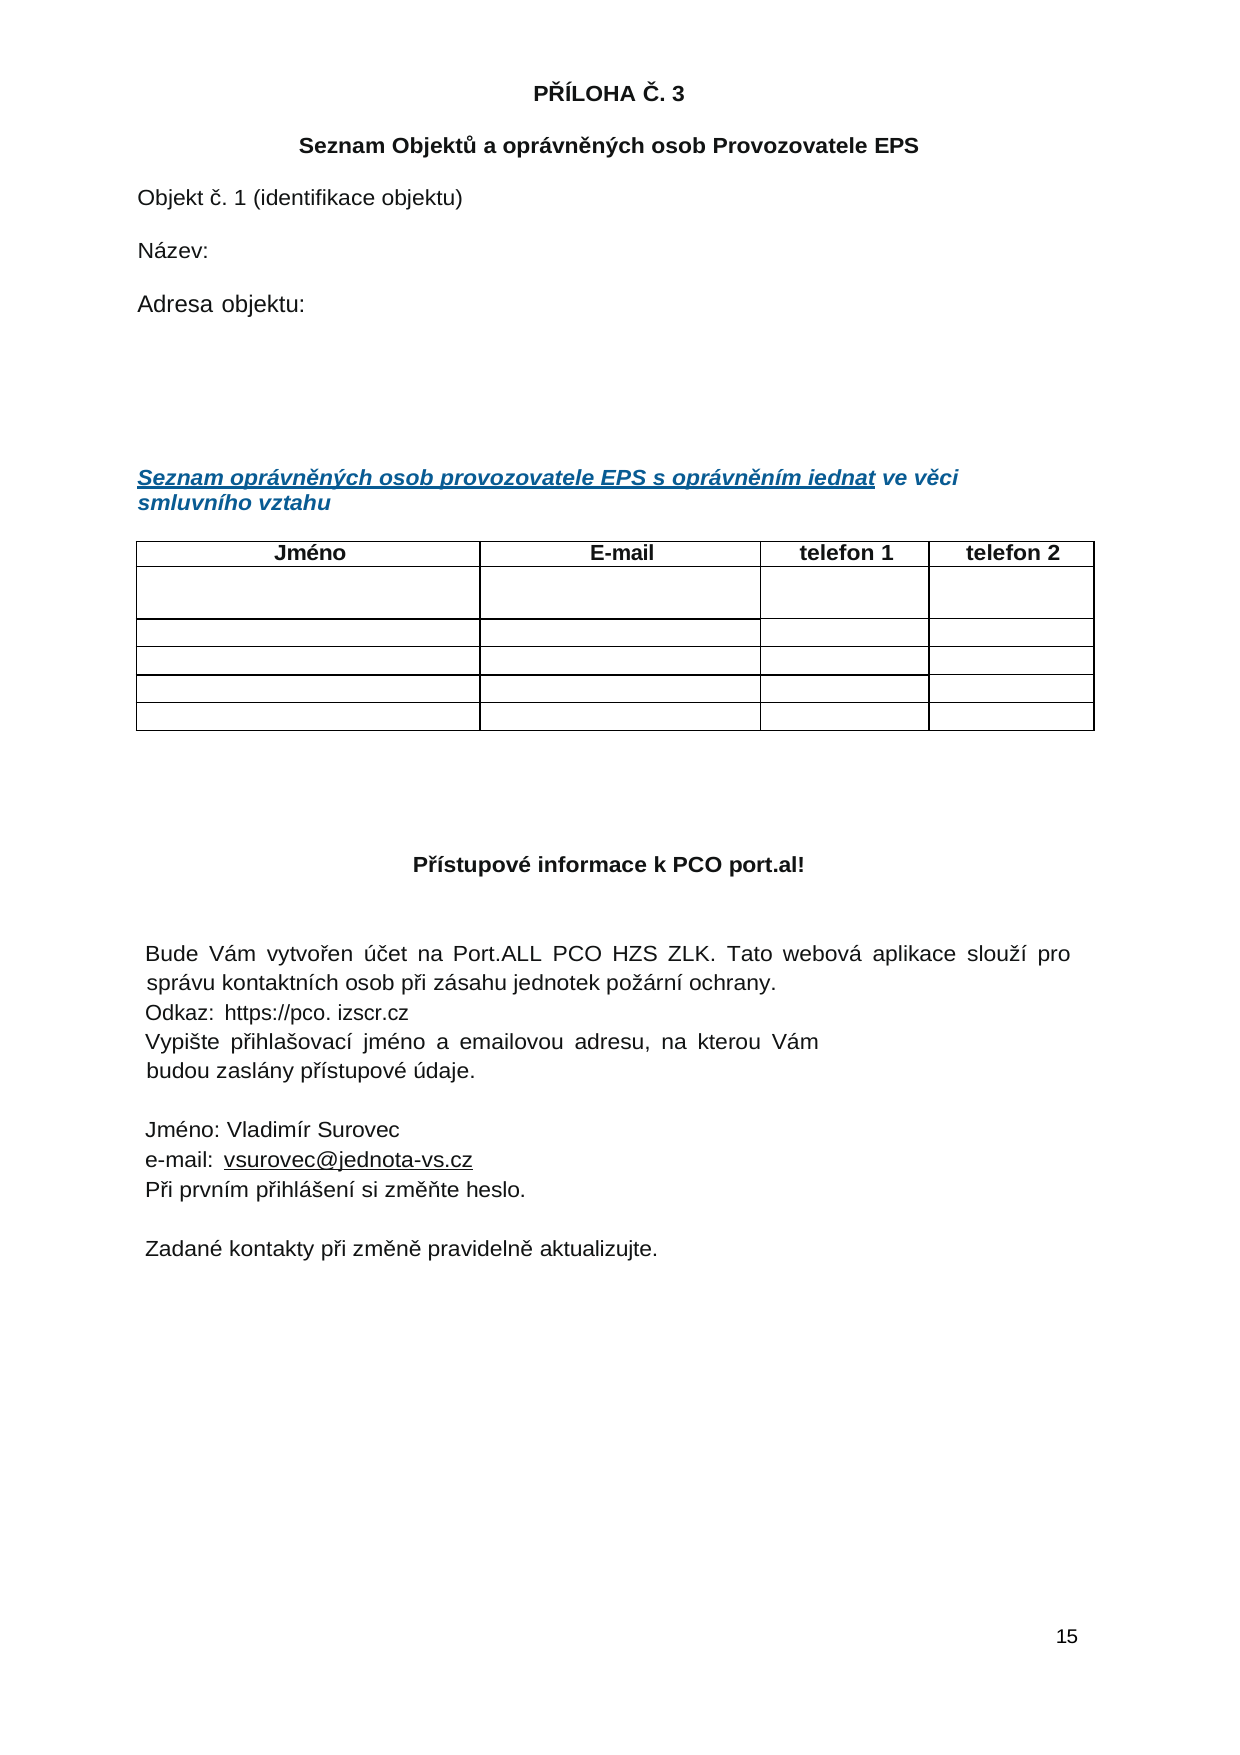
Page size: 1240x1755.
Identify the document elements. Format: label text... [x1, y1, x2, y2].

text Objekt č. 1 (identifikace objektu) Název: [137, 185, 528, 263]
table_cell [137, 676, 479, 702]
table_cell [481, 647, 760, 674]
text Seznam oprávněných osob provozovatele EPS s oprávněním iednat ve věci smluvního vztahu [137, 464, 1067, 515]
table_cell [761, 647, 928, 674]
text e-mail: vsurovec@jednota-vs.cz [145, 1147, 1107, 1172]
text Adresa objektu: [137, 290, 1107, 318]
table_cell [930, 619, 1093, 646]
text Zadané kontakty při změně pravidelně aktualizujte. [145, 1236, 1107, 1261]
text Při prvním přihlášení si změňte heslo. [145, 1177, 1107, 1202]
text Přístupové informace k PCO port.al! [133, 852, 1084, 877]
table_cell [930, 703, 1093, 729]
text Bude Vám vytvořen účet na Port.ALL PCO HZS ZLK. Tato webová aplikace slouží pro správu kontaktních osob při zásahu jednotek požární ochrany. [145, 941, 1107, 995]
table_cell [761, 567, 928, 618]
table_cell [481, 567, 760, 618]
table_header telefon 1 [761, 542, 928, 566]
text Vypište přihlašovací jméno a emailovou adresu, na kterou Vám budou zaslány přístupové údaje. [145, 1029, 882, 1083]
table_cell [930, 567, 1093, 618]
table_cell [481, 620, 760, 646]
text Jméno: Vladimír Surovec [145, 1117, 1107, 1142]
table_cell [137, 647, 479, 674]
table_cell [761, 703, 928, 729]
text PŘÍLOHA Č. 3 [134, 81, 1084, 106]
text Seznam Objektů a oprávněných osob Provozovatele EPS [133, 133, 1084, 158]
table_cell [137, 620, 479, 646]
table_cell [761, 619, 928, 646]
table_cell [137, 567, 479, 618]
text Odkaz: https://pco. izscr.cz [145, 1000, 1107, 1025]
table_cell [137, 703, 479, 729]
table_cell [930, 675, 1093, 702]
table_cell [930, 647, 1093, 674]
table_cell [761, 676, 928, 702]
table_header telefon 2 [930, 542, 1093, 566]
table_header E-mail [481, 542, 760, 566]
table_cell [481, 703, 760, 729]
table_cell [481, 676, 760, 702]
table_header Jméno [137, 542, 479, 566]
